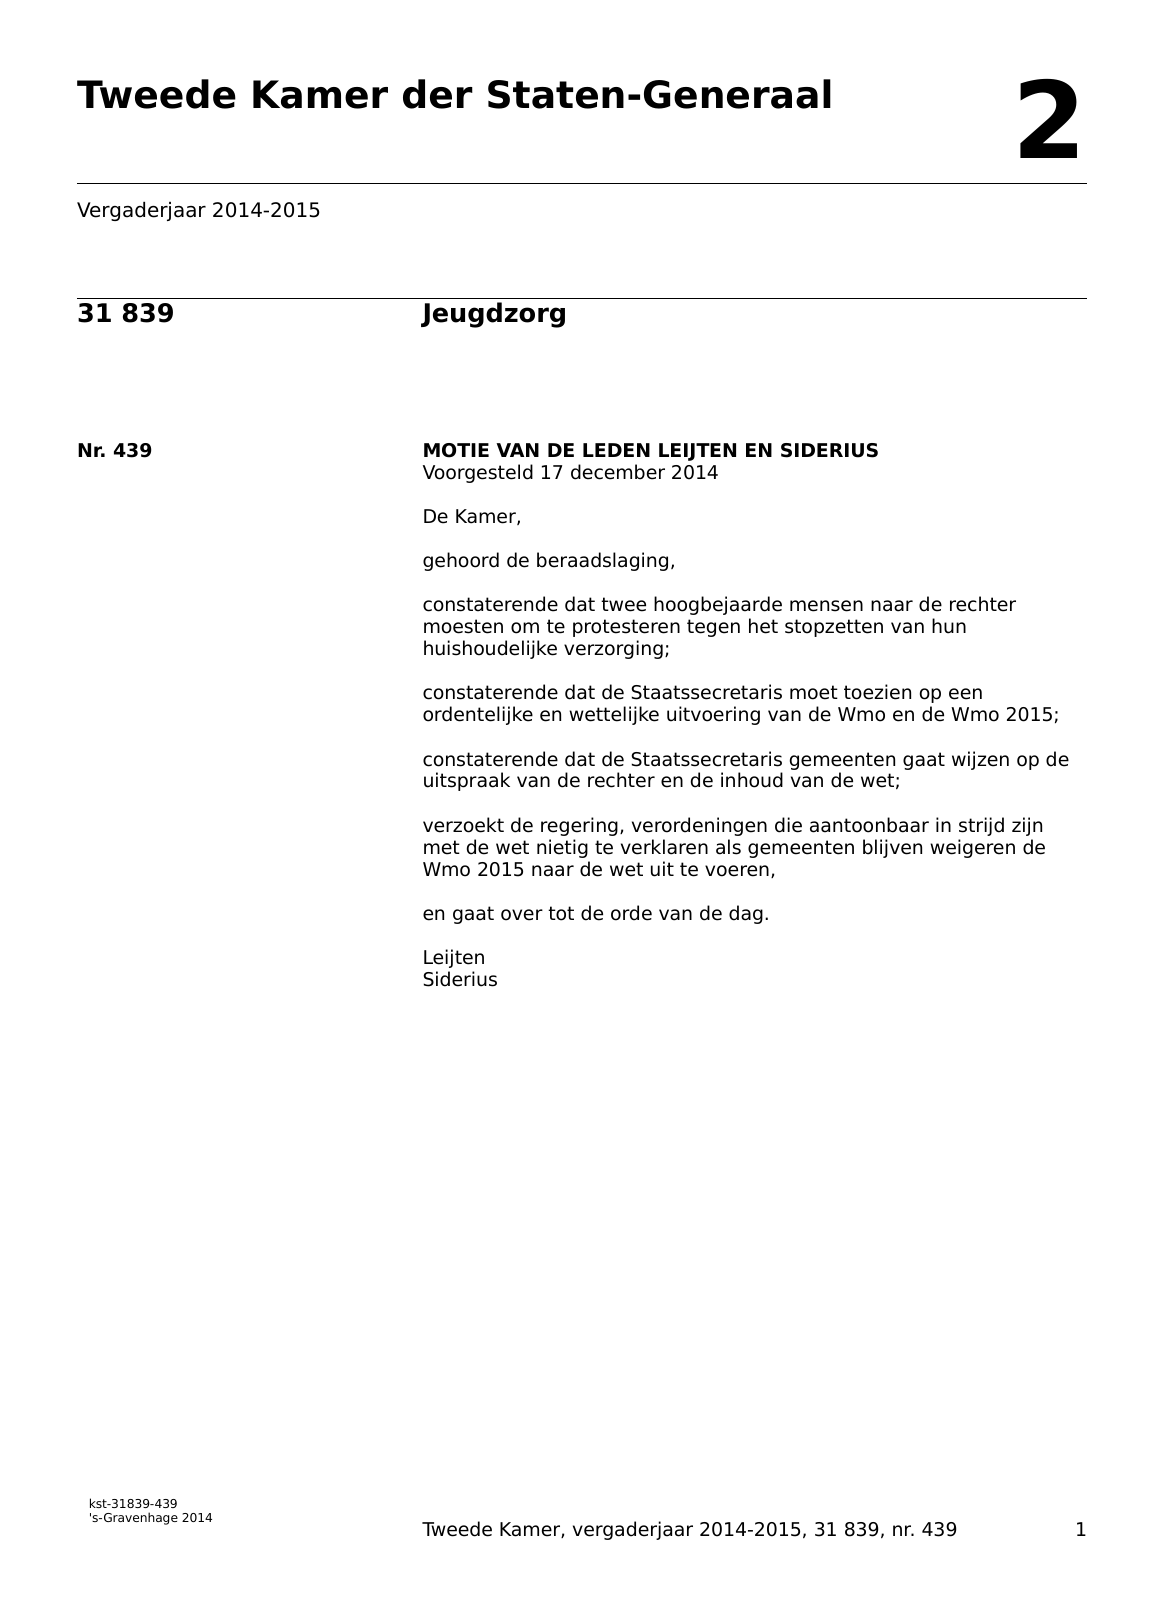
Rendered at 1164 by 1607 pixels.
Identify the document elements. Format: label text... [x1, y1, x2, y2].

table_cell Vergaderjaar 2014-2015 [77, 184, 1087, 298]
text Leijten [422, 947, 1087, 969]
text Siderius [422, 969, 1087, 991]
table_header Tweede Kamer der Staten-Generaal [77, 59, 886, 183]
text en gaat over tot de orde van de dag. [422, 903, 1087, 925]
subtitle 31 839 Jeugdzorg [77, 299, 1087, 329]
text constaterende dat de Staatssecretaris moet toezien op een ordentelijke en wettelijke uitvoering van de Wmo en de Wmo 2015; [422, 682, 1087, 726]
table_header 2 [886, 59, 1087, 183]
text Voorgesteld 17 december 2014 [422, 462, 1087, 484]
subtitle Nr. 439 MOTIE VAN DE LEDEN LEIJTEN EN SIDERIUS [77, 440, 1087, 462]
text gehoord de beraadslaging, [422, 550, 1087, 572]
text De Kamer, [422, 506, 1087, 528]
text verzoekt de regering, verordeningen die aantoonbaar in strijd zijn met de wet nietig te verklaren als gemeenten blijven weigeren de Wmo 2015 naar de wet uit te voeren, [422, 814, 1087, 881]
text constaterende dat twee hoogbejaarde mensen naar de rechter moesten om te protesteren tegen het stopzetten van hun huishoudelijke verzorging; [422, 594, 1087, 660]
text kst-31839-439 [88, 1497, 323, 1511]
text 's-Gravenhage 2014 [88, 1511, 323, 1525]
text constaterende dat de Staatssecretaris gemeenten gaat wijzen op de uitspraak van de rechter en de inhoud van de wet; [422, 748, 1087, 792]
